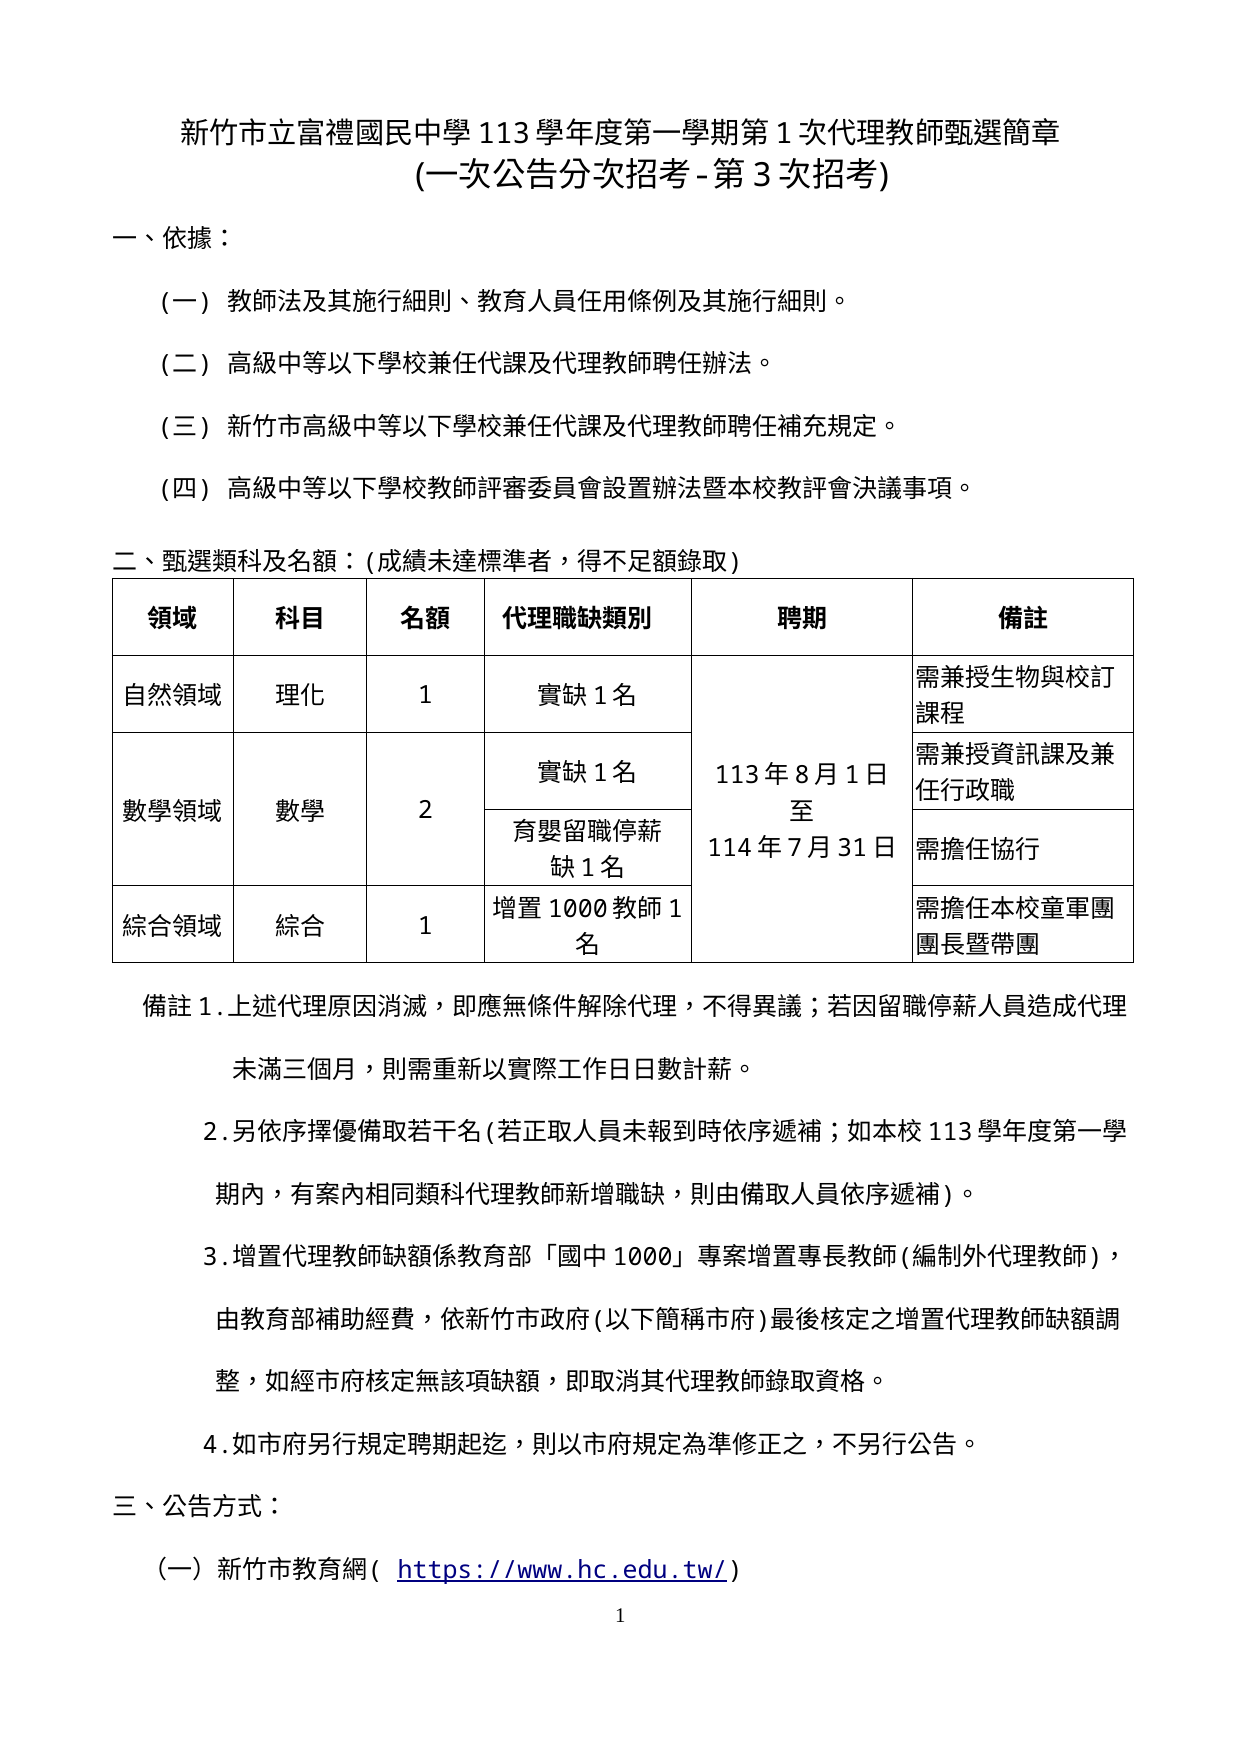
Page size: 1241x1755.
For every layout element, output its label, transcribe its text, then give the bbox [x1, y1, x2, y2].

table_header 代理職缺類別 [485, 579, 691, 655]
table_cell 育嬰留職停薪 缺1名 [485, 810, 691, 885]
table_cell 113年8月1日 至 114年7月31日 [692, 656, 912, 962]
text (一) 教師法及其施行細則、教育人員任用條例及其施行細則。 [112, 258, 1128, 320]
table_header 名額 [367, 579, 484, 655]
table_cell 1 [367, 656, 484, 732]
text 3.增置代理教師缺額係教育部「國中1000」專案增置專長教師(編制外代理教師)，由教育部補助經費，依新竹市政府(以下簡稱市府)最後核定之增置代理教師缺額調整，如經市府核定無該項缺額，即取消其代理教師錄取資格。 [112, 1213, 1128, 1401]
table_cell 需兼授生物與校訂課程 [913, 656, 1133, 732]
text (一次公告分次招考-第3次招考) [137, 151, 1167, 195]
table_header 備註 [913, 579, 1133, 655]
table_cell 需擔任本校童軍團團長暨帶團 [913, 886, 1133, 962]
table_cell 綜合 [234, 886, 366, 962]
text 2.另依序擇優備取若干名(若正取人員未報到時依序遞補；如本校113學年度第一學期內，有案內相同類科代理教師新增職缺，則由備取人員依序遞補)。 [112, 1088, 1128, 1213]
text (三) 新竹市高級中等以下學校兼任代課及代理教師聘任補充規定。 [112, 383, 1128, 445]
table_header 領域 [113, 579, 233, 655]
table_cell 數學領域 [113, 733, 233, 885]
text （一）新竹市教育網( https://www.hc.edu.tw/) [112, 1526, 1128, 1588]
table_cell 實缺1名 [485, 656, 691, 732]
text (二) 高級中等以下學校兼任代課及代理教師聘任辦法。 [112, 320, 1128, 383]
table_header 科目 [234, 579, 366, 655]
text 三、公告方式： [112, 1463, 1128, 1526]
text 新竹市立富禮國民中學113學年度第一學期第1次代理教師甄選簡章 [112, 89, 1128, 151]
table_cell 數學 [234, 733, 366, 885]
table_cell 增置1000教師1名 [485, 886, 691, 962]
table_cell 理化 [234, 656, 366, 732]
text 備註1.上述代理原因消滅，即應無條件解除代理，不得異議；若因留職停薪人員造成代理 [112, 963, 1128, 1026]
table_header 聘期 [692, 579, 912, 655]
table_cell 2 [367, 733, 484, 885]
table_cell 綜合領域 [113, 886, 233, 962]
table_cell 實缺1名 [485, 733, 691, 808]
table_cell 自然領域 [113, 656, 233, 732]
table_cell 需擔任協行 [913, 810, 1133, 885]
text 二、甄選類科及名額：(成績未達標準者，得不足額錄取) [112, 542, 1128, 578]
table_cell 需兼授資訊課及兼任行政職 [913, 733, 1133, 808]
table_cell 1 [367, 886, 484, 962]
text 一、依據： [112, 195, 1128, 258]
text (四) 高級中等以下學校教師評審委員會設置辦法暨本校教評會決議事項。 [112, 445, 1128, 508]
text 未滿三個月，則需重新以實際工作日日數計薪。 [112, 1026, 1128, 1088]
text 4.如市府另行規定聘期起迄，則以市府規定為準修正之，不另行公告。 [112, 1401, 1128, 1463]
